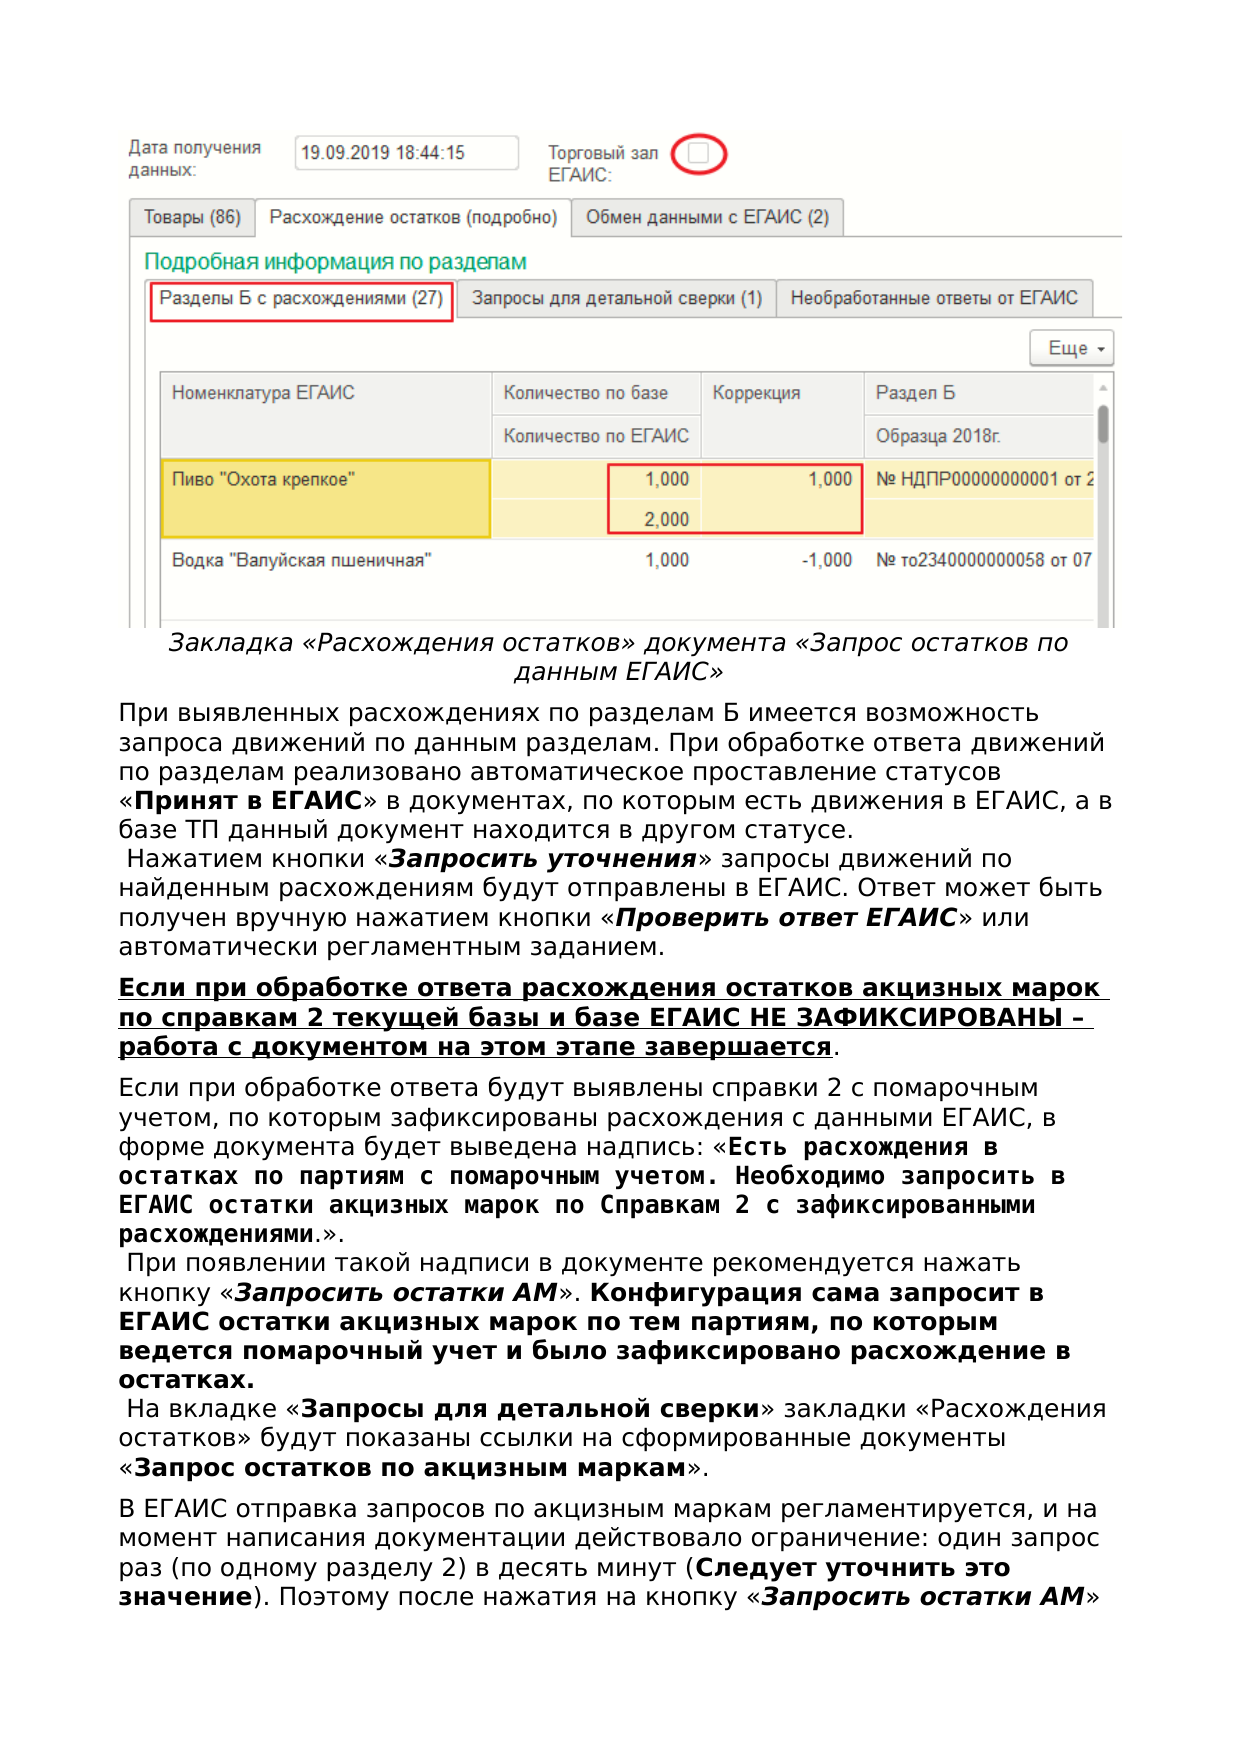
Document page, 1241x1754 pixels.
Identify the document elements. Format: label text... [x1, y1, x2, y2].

text Если при обработке ответа расхождения остатков акцизных марок по справкам 2 текущей базы и базе ЕГАИС НЕ ЗАФИКСИРОВАНЫ – работа с документом на этом этапе завершается. [118, 973, 1122, 1061]
text Закладка «Расхождения остатков» документа «Запрос остатков по данным ЕГАИС» [118, 628, 1122, 686]
text В ЕГАИС отправка запросов по акцизным маркам регламентируется, и на момент написания документации действовало ограничение: один запрос раз (по одному разделу 2) в десять минут (Следует уточнить это значение). Поэтому после нажатия на кнопку «Запросить остатки АМ» [118, 1494, 1122, 1611]
text При выявленных расхождениях по разделам Б имеется возможность запроса движений по данным разделам. При обработке ответа движений по разделам реализовано автоматическое проставление статусов «Принят в ЕГАИС» в документах, по которым есть движения в ЕГАИС, а в базе ТП данный документ находится в другом статусе. Нажатием кнопки «Запросить уточнения» запросы движений по найденным расхождениям будут отправлены в ЕГАИС. Ответ может быть получен вручную нажатием кнопки «Проверить ответ ЕГАИС» или автоматически регламентным заданием. [118, 698, 1122, 961]
picture [118, 130, 1123, 628]
text Если при обработке ответа будут выявлены справки 2 с помарочным учетом, по которым зафиксированы расхождения с данными ЕГАИС, в форме документа будет выведена надпись: «Есть расхождения в остатках по партиям с помарочным учетом. Необходимо запросить в ЕГАИС остатки акцизных марок по Справкам 2 с зафиксированными расхождениями.». При появлении такой надписи в документе рекомендуется нажать кнопку «Запросить остатки АМ». Конфигурация сама запросит в ЕГАИС остатки акцизных марок по тем партиям, по которым ведется помарочный учет и было зафиксировано расхождение в остатках. На вкладке «Запросы для детальной сверки» закладки «Расхождения остатков» будут показаны ссылки на сформированные документы «Запрос остатков по акцизным маркам». [118, 1073, 1122, 1482]
